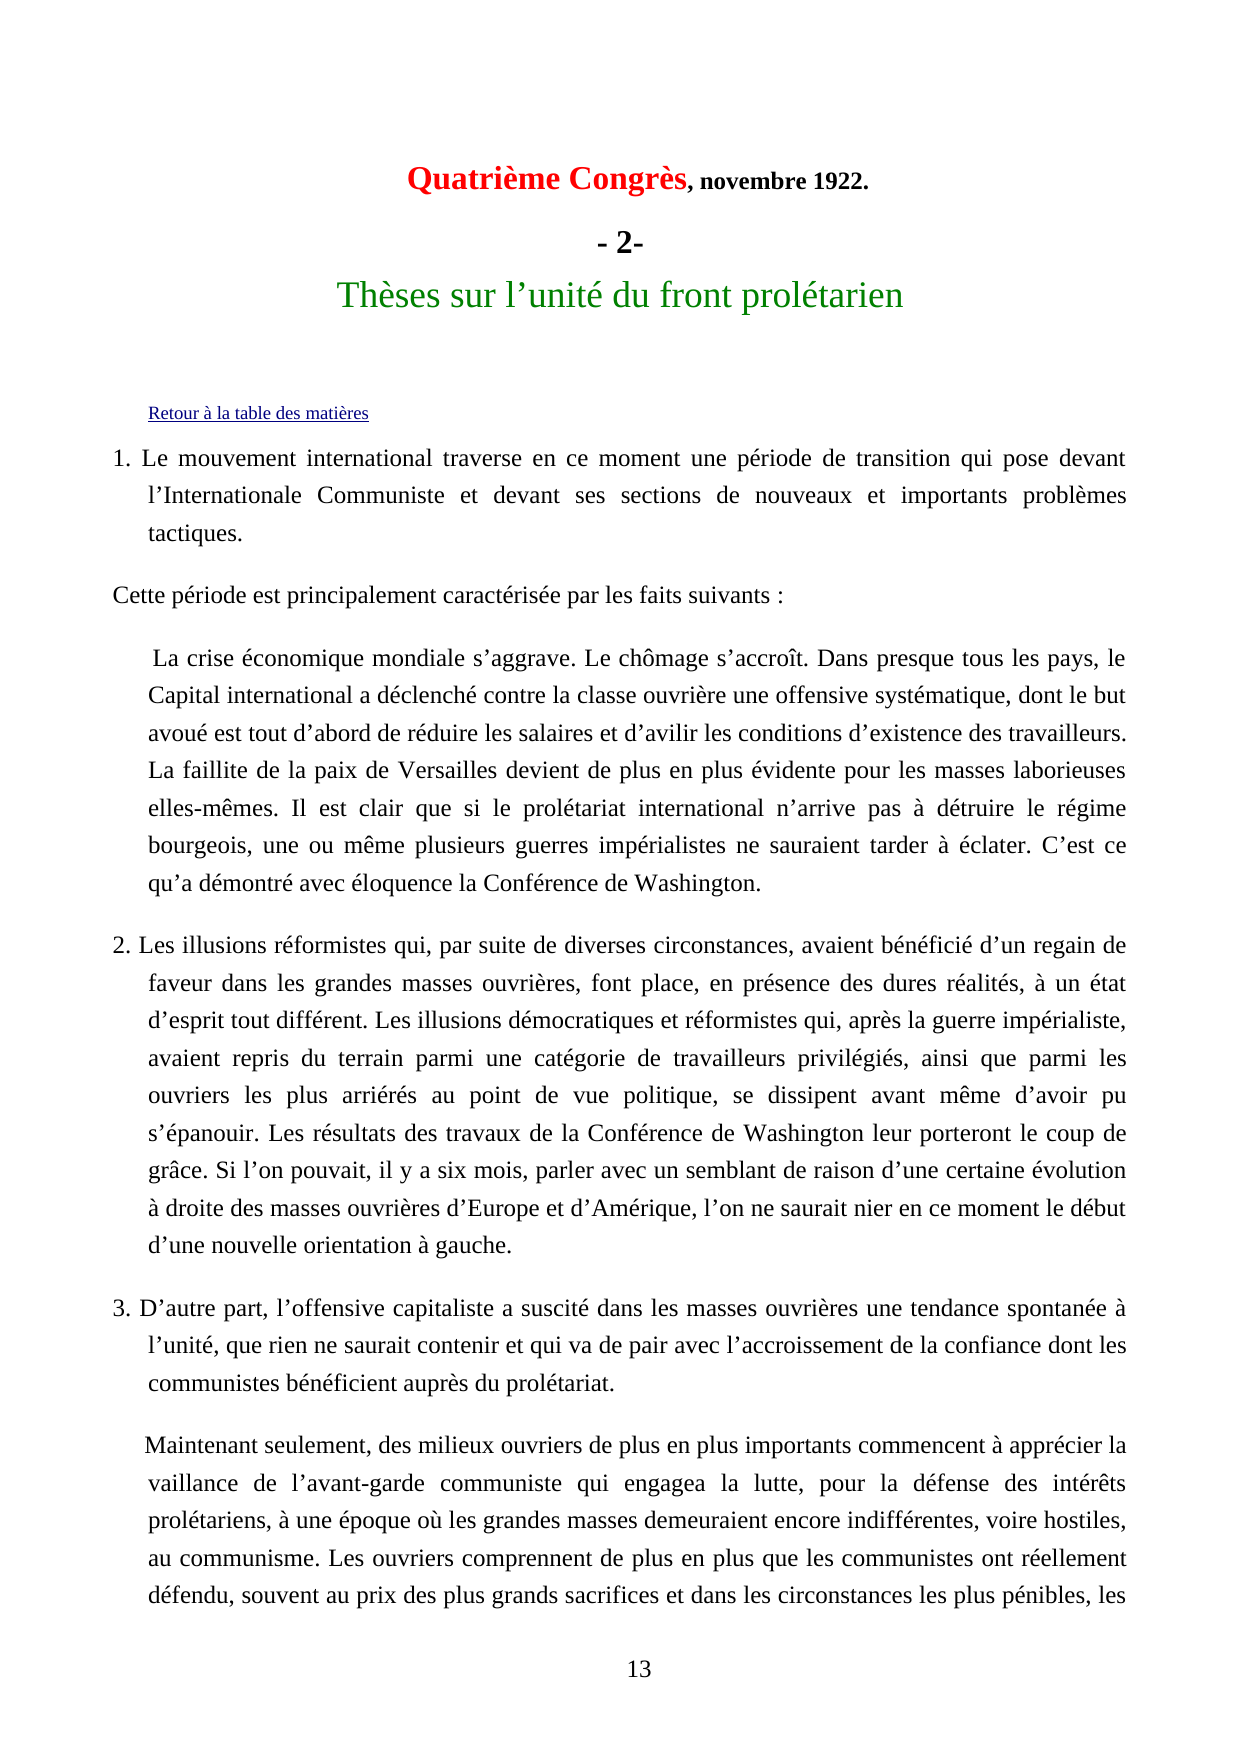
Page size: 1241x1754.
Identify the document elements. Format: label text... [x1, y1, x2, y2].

text Maintenant seulement, des milieux ouvriers de plus en plus importants commencent à apprécier la vaillance de l’avant-garde communiste qui engagea la lutte, pour la défense des intérêts prolétariens, à une époque où les grandes masses demeuraient encore indifférentes, voire hostiles, au communisme. Les ouvriers comprennent de plus en plus que les communistes ont réellement défendu, souvent au prix des plus grands sacrifices et dans les circonstances les plus pénibles, les [112, 1424, 1128, 1611]
text La crise économique mondiale s’aggrave. Le chômage s’accroît. Dans presque tous les pays, le Capital international a déclenché contre la classe ouvrière une offensive systématique, dont le but avoué est tout d’abord de réduire les salaires et d’avilir les conditions d’existence des travailleurs. La faillite de la paix de Versailles devient de plus en plus évidente pour les masses laborieuses elles-mêmes. Il est clair que si le prolétariat international n’arrive pas à détruire le régime bourgeois, une ou même plusieurs guerres impérialistes ne sauraient tarder à éclater. C’est ce qu’a démontré avec éloquence la Conférence de Washington. [112, 636, 1128, 899]
text 3. D’autre part, l’offensive capitaliste a suscité dans les masses ouvrières une tendance spontanée à l’unité, que rien ne saurait contenir et qui va de pair avec l’accroissement de la confiance dont les communistes bénéficient auprès du prolétariat. [112, 1286, 1128, 1399]
text Quatrième Congrès, novembre 1922. [148, 159, 1128, 197]
text Retour à la table des matières [148, 402, 1128, 424]
text Cette période est principalement caractérisée par les faits suivants : [112, 574, 1128, 611]
text Thèses sur l’unité du front prolétarien [112, 273, 1128, 316]
text 1. Le mouvement international traverse en ce moment une période de transition qui pose devant l’Internationale Communiste et devant ses sections de nouveaux et importants problèmes tactiques. [112, 436, 1128, 549]
text - 2- [112, 222, 1128, 260]
text 2. Les illusions réformistes qui, par suite de diverses circonstances, avaient bénéficié d’un regain de faveur dans les grandes masses ouvrières, font place, en présence des dures réalités, à un état d’esprit tout différent. Les illusions démocratiques et réformistes qui, après la guerre impérialiste, avaient repris du terrain parmi une catégorie de travailleurs privilégiés, ainsi que parmi les ouvriers les plus arriérés au point de vue politique, se dissipent avant même d’avoir pu s’épanouir. Les résultats des travaux de la Conférence de Washington leur porteront le coup de grâce. Si l’on pouvait, il y a six mois, parler avec un semblant de raison d’une certaine évolution à droite des masses ouvrières d’Europe et d’Amérique, l’on ne saurait nier en ce moment le début d’une nouvelle orientation à gauche. [112, 924, 1128, 1261]
